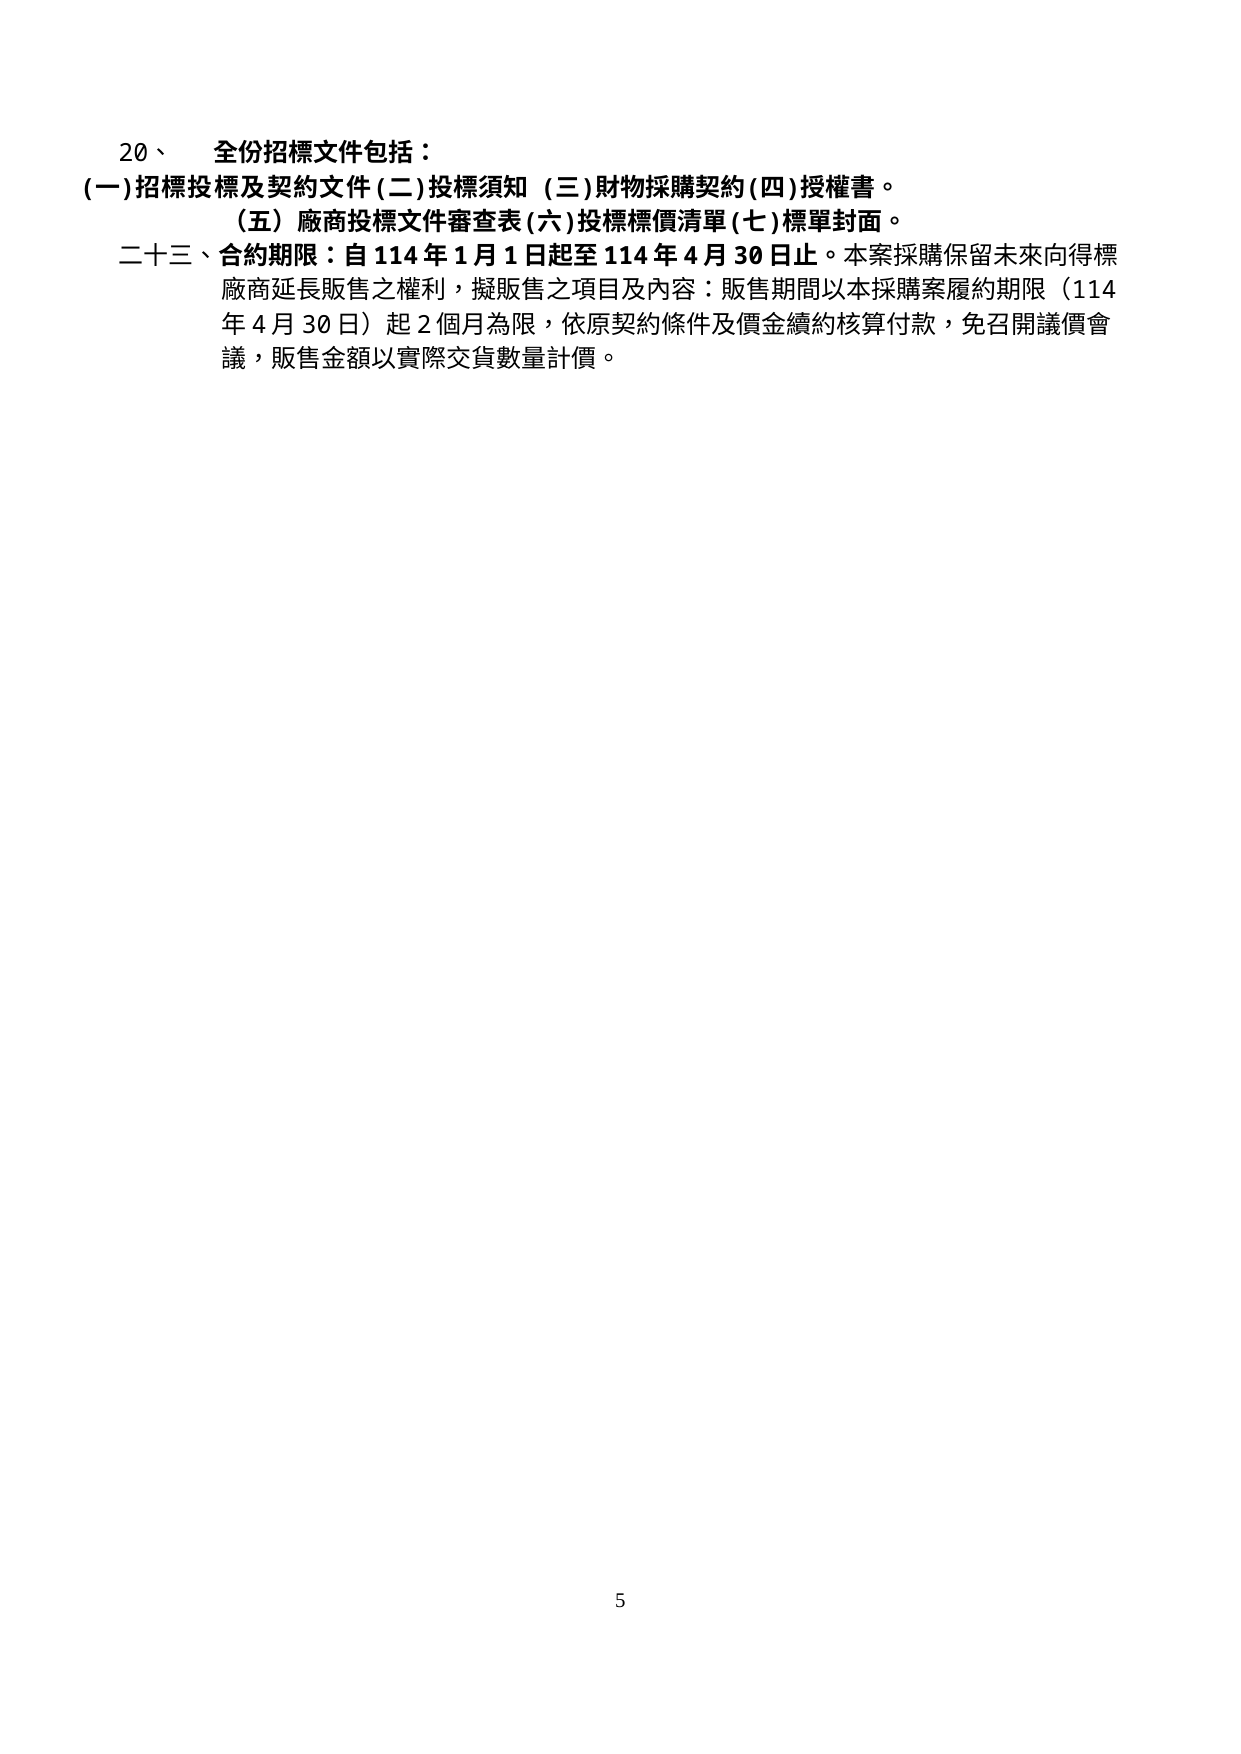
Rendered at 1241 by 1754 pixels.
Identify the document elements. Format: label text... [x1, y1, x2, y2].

text (一)招標投標及契約文件(二)投標須知 (三)財物採購契約(四)授權書。 [80, 168, 1122, 203]
text （五）廠商投標文件審查表(六)投標標價清單(七)標單封面。 [148, 203, 1122, 237]
text 二十三、合約期限：自114年1月1日起至114年4月30日止。本案採購保留未來向得標廠商延長販售之權利，擬販售之項目及內容：販售期間以本採購案履約期限（114年4月30日）起2個月為限，依原契約條件及價金續約核算付款，免召開議價會議，販售金額以實際交貨數量計價。 [118, 237, 1122, 375]
list 全份招標文件包括： [118, 134, 1122, 168]
